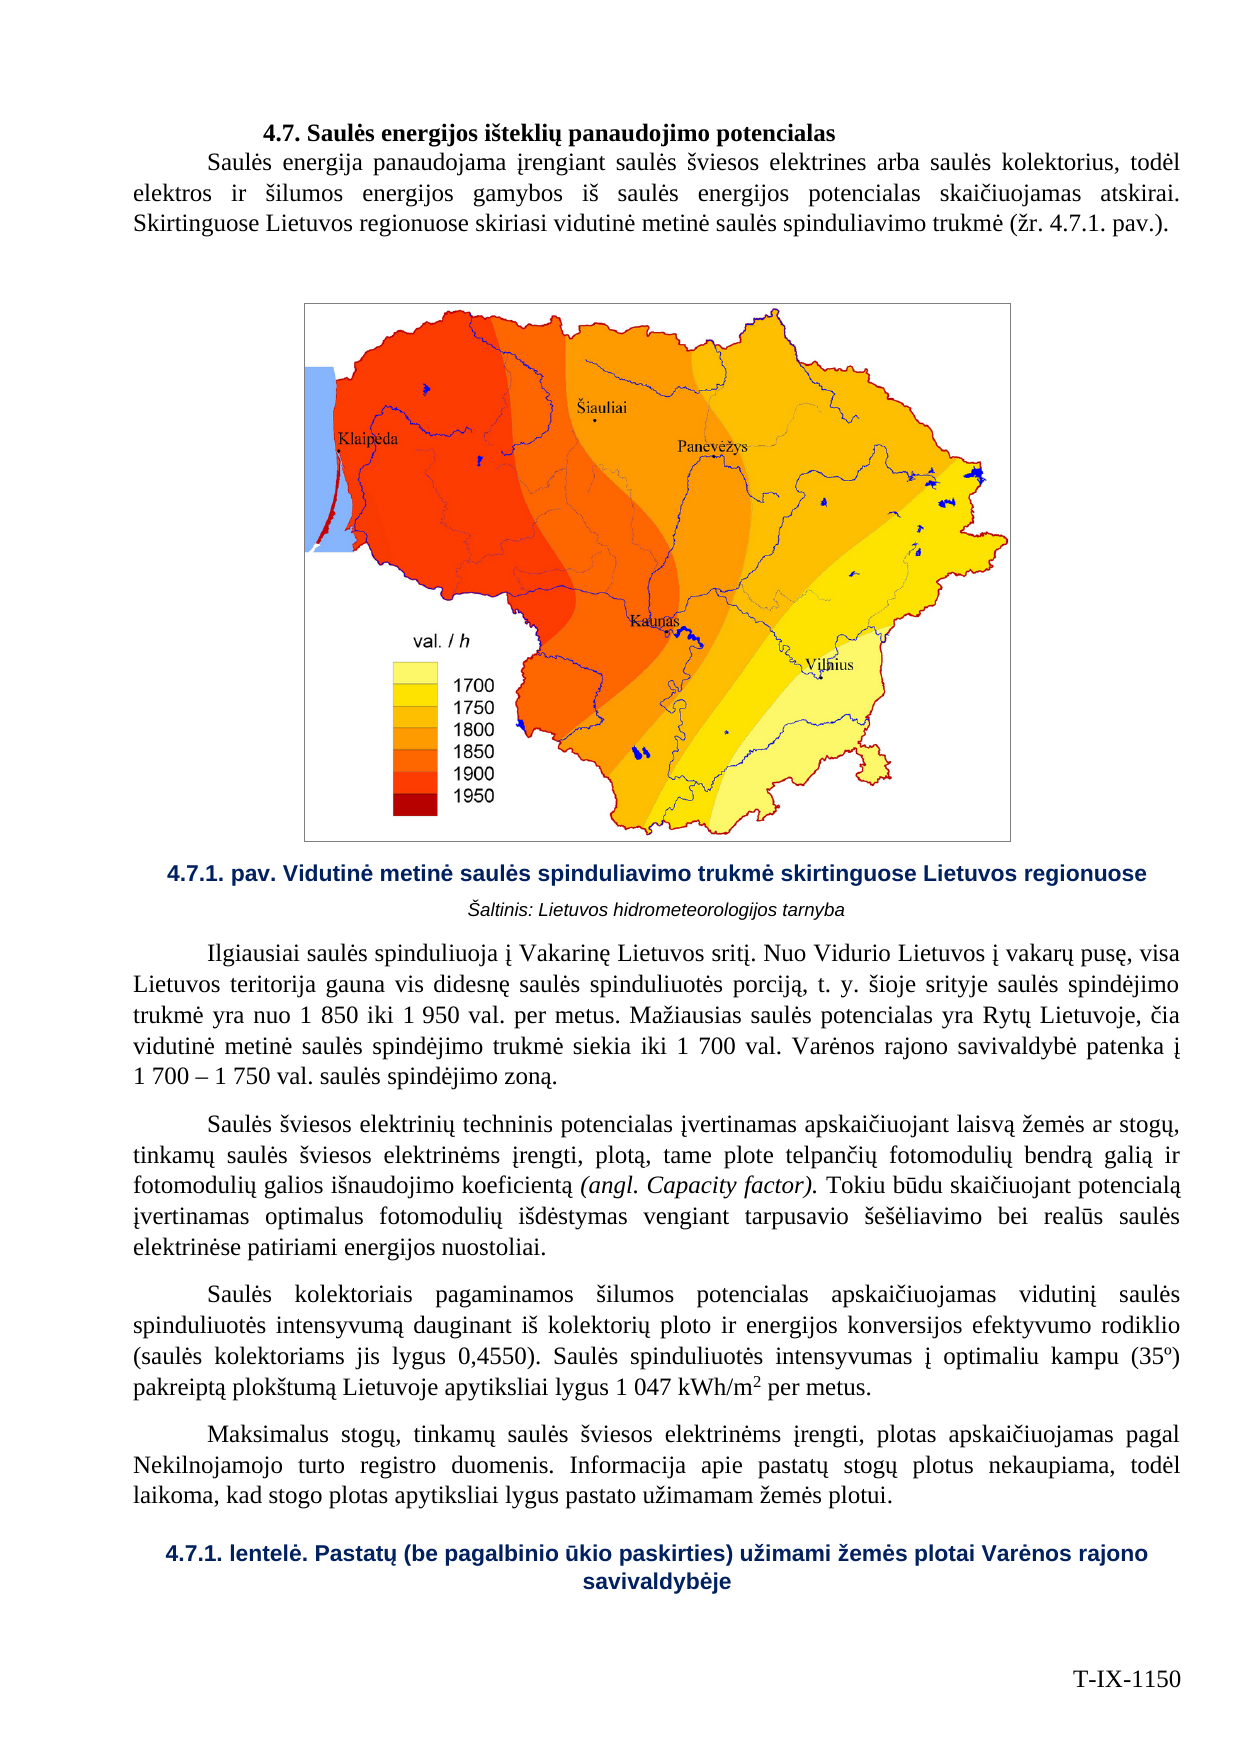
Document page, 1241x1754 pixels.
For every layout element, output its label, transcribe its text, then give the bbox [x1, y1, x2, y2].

text Saulės šviesos elektrinių techninis potencialas įvertinamas apskaičiuojant laisvą žemės ar stogų, tinkamų saulės šviesos elektrinėms įrengti, plotą, tame plote telpančių fotomodulių bendrą galią ir fotomodulių galios išnaudojimo koeficientą (angl. Capacity factor). Tokiu būdu skaičiuojant potencialą įvertinamas optimalus fotomodulių išdėstymas vengiant tarpusavio šešėliavimo bei realūs saulės elektrinėse patiriami energijos nuostoliai. [133, 1109, 1181, 1261]
subtitle 4.7.1. lentelė. Pastatų (be pagalbinio ūkio paskirties) užimami žemės plotai Varėnos rajono savivaldybėje [133, 1540, 1181, 1594]
text Saulės kolektoriais pagaminamos šilumos potencialas apskaičiuojamas vidutinį saulės spinduliuotės intensyvumą dauginant iš kolektorių ploto ir energijos konversijos efektyvumo rodiklio (saulės kolektoriams jis lygus 0,4550). Saulės spinduliuotės intensyvumas į optimaliu kampu (35º) pakreiptą plokštumą Lietuvoje apytiksliai lygus 1 047 kWh/m2 per metus. [133, 1279, 1181, 1400]
text Saulės energija panaudojama įrengiant saulės šviesos elektrines arba saulės kolektorius, todėl elektros ir šilumos energijos gamybos iš saulės energijos potencialas skaičiuojamas atskirai. Skirtinguose Lietuvos regionuose skiriasi vidutinė metinė saulės spinduliavimo trukmė (žr. 4.7.1. pav.). [133, 147, 1181, 237]
text Ilgiausiai saulės spinduliuoja į Vakarinę Lietuvos sritį. Nuo Vidurio Lietuvos į vakarų pusę, visa Lietuvos teritorija gauna vis didesnę saulės spinduliuotės porciją, t. y. šioje srityje saulės spindėjimo trukmė yra nuo 1 850 iki 1 950 val. per metus. Mažiausias saulės potencialas yra Rytų Lietuvoje, čia vidutinė metinė saulės spindėjimo trukmė siekia iki 1 700 val. Varėnos rajono savivaldybė patenka į 1 700 – 1 750 val. saulės spindėjimo zoną. [133, 938, 1181, 1090]
text Maksimalus stogų, tinkamų saulės šviesos elektrinėms įrengti, plotas apskaičiuojamas pagal Nekilnojamojo turto registro duomenis. Informacija apie pastatų stogų plotus nekaupiama, todėl laikoma, kad stogo plotas apytiksliai lygus pastato užimamam žemės plotui. [133, 1419, 1181, 1509]
subtitle 4.7. Saulės energijos išteklių panaudojimo potencialas [133, 118, 1181, 147]
text Šaltinis: Lietuvos hidrometeorologijos tarnyba [133, 899, 1181, 920]
subtitle 4.7.1. pav. Vidutinė metinė saulės spinduliavimo trukmė skirtinguose Lietuvos regionuose [133, 860, 1181, 887]
